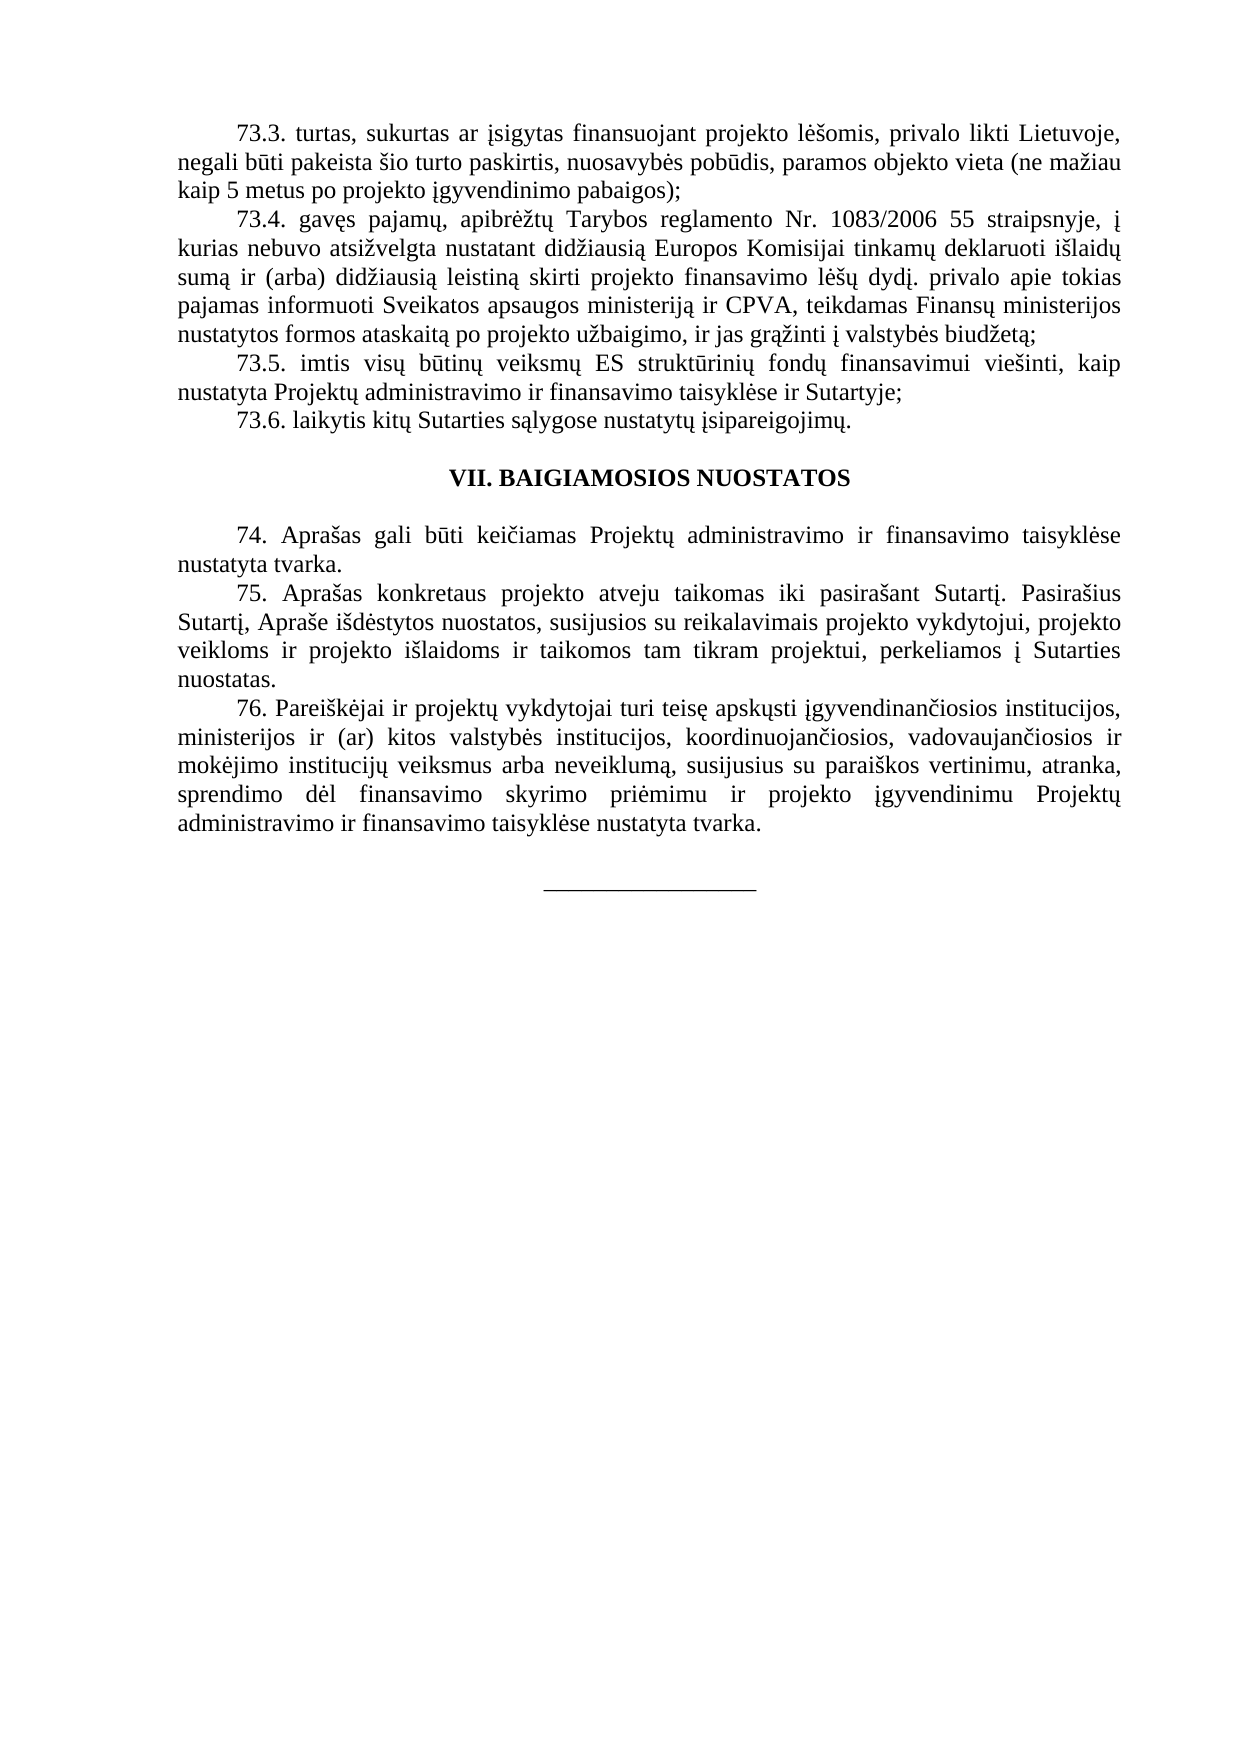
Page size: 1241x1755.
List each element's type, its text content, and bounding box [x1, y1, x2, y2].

text 74. Aprašas gali būti keičiamas Projektų administravimo ir finansavimo taisyklėse nustatyta tvarka. [177, 521, 1122, 578]
text _________________ [177, 866, 1122, 894]
text 73.3. turtas, sukurtas ar įsigytas finansuojant projekto lėšomis, privalo likti Lietuvoje, negali būti pakeista šio turto paskirtis, nuosavybės pobūdis, paramos objekto vieta (ne mažiau kaip 5 metus po projekto įgyvendinimo pabaigos); [177, 118, 1122, 204]
text 73.6. laikytis kitų Sutarties sąlygose nustatytų įsipareigojimų. [177, 406, 1122, 434]
text 75. Aprašas konkretaus projekto atveju taikomas iki pasirašant Sutartį. Pasirašius Sutartį, Apraše išdėstytos nuostatos, susijusios su reikalavimais projekto vykdytojui, projekto veikloms ir projekto išlaidoms ir taikomos tam tikram projektui, perkeliamos į Sutarties nuostatas. [177, 578, 1122, 693]
text 73.4. gavęs pajamų, apibrėžtų Tarybos reglamento Nr. 1083/2006 55 straipsnyje, į kurias nebuvo atsižvelgta nustatant didžiausią Europos Komisijai tinkamų deklaruoti išlaidų sumą ir (arba) didžiausią leistiną skirti projekto finansavimo lėšų dydį. privalo apie tokias pajamas informuoti Sveikatos apsaugos ministeriją ir CPVA, teikdamas Finansų ministerijos nustatytos formos ataskaitą po projekto užbaigimo, ir jas grąžinti į valstybės biudžetą; [177, 204, 1122, 348]
text 76. Pareiškėjai ir projektų vykdytojai turi teisę apskųsti įgyvendinančiosios institucijos, ministerijos ir (ar) kitos valstybės institucijos, koordinuojančiosios, vadovaujančiosios ir mokėjimo institucijų veiksmus arba neveiklumą, susijusius su paraiškos vertinimu, atranka, sprendimo dėl finansavimo skyrimo priėmimu ir projekto įgyvendinimu Projektų administravimo ir finansavimo taisyklėse nustatyta tvarka. [177, 693, 1122, 837]
text VII. BAIGIAMOSIOS NUOSTATOS [177, 463, 1122, 492]
text 73.5. imtis visų būtinų veiksmų ES struktūrinių fondų finansavimui viešinti, kaip nustatyta Projektų administravimo ir finansavimo taisyklėse ir Sutartyje; [177, 348, 1122, 406]
